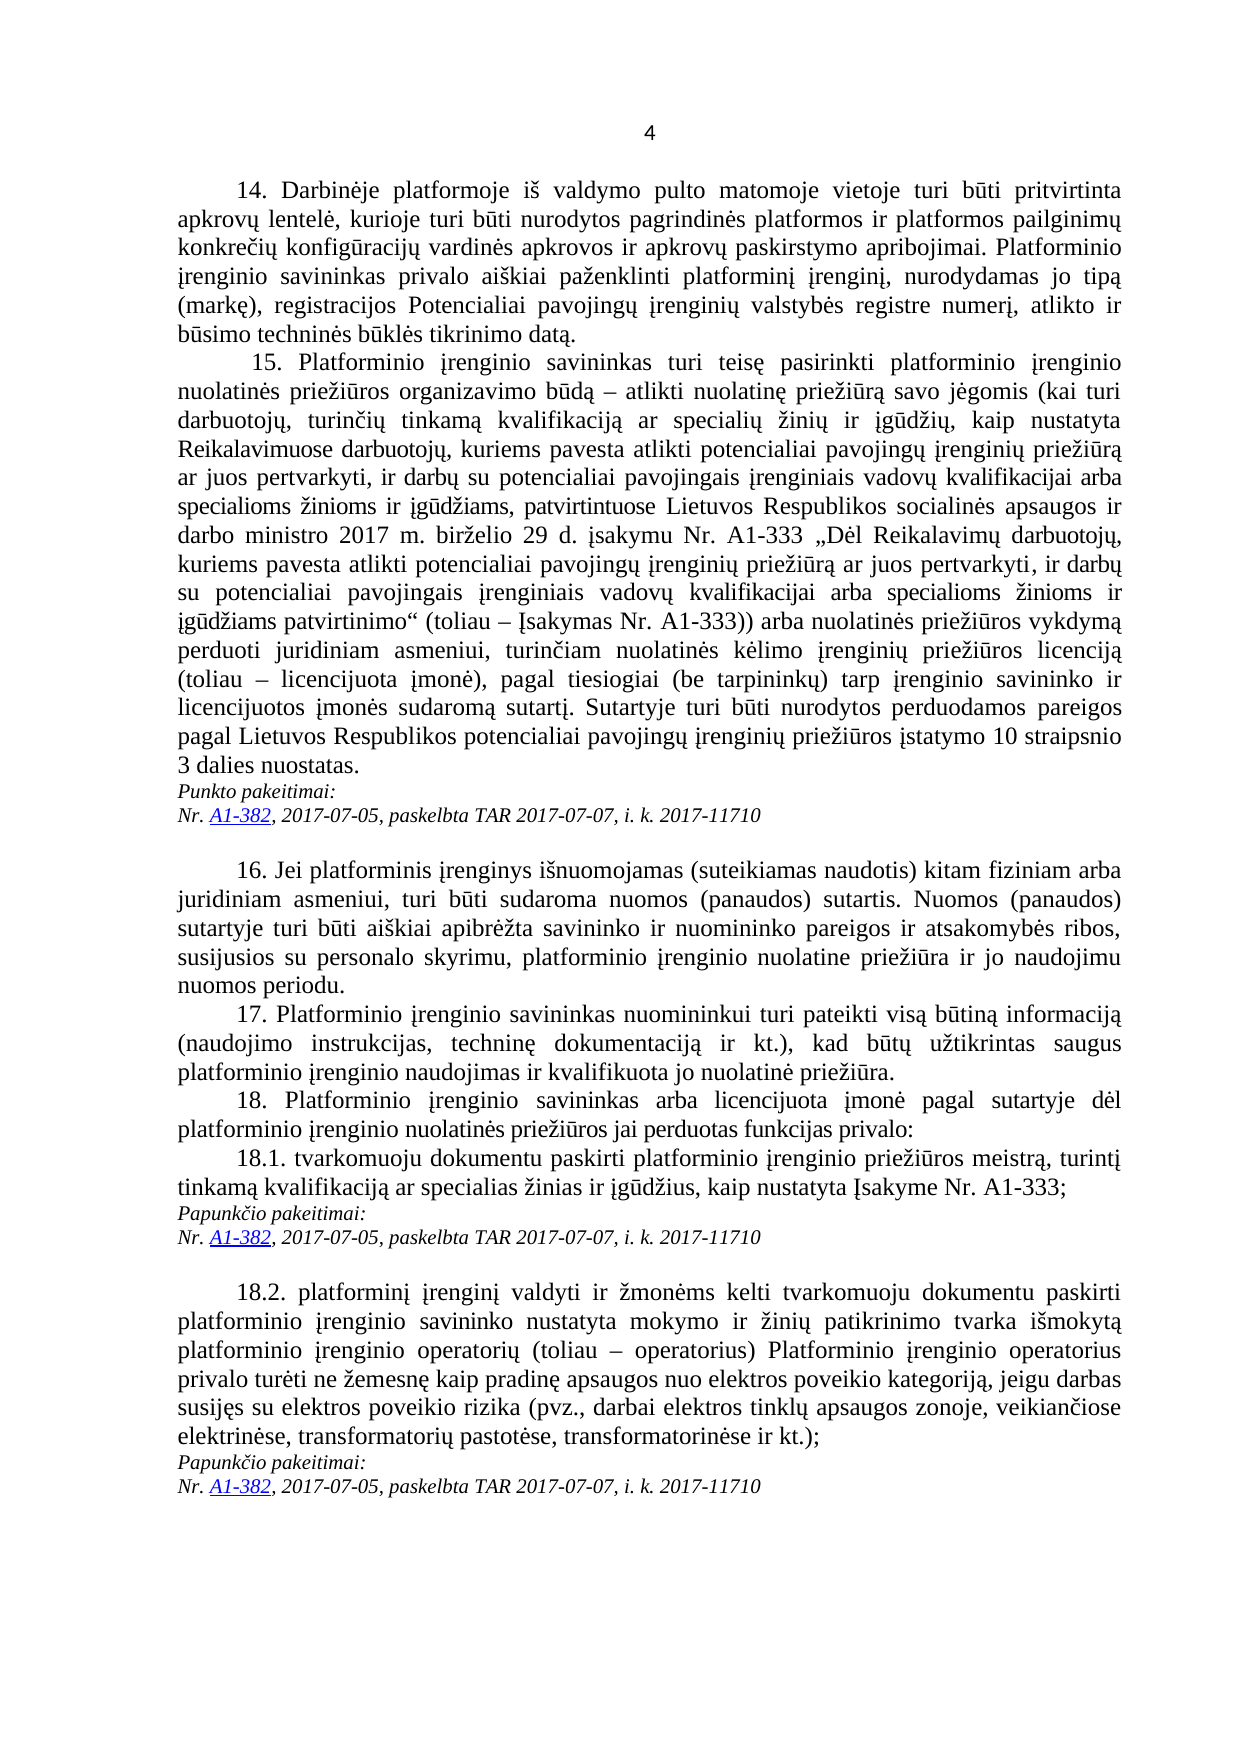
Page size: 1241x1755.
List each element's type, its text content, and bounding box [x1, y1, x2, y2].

text 18. Platforminio įrenginio savininkas arba licencijuota įmonė pagal sutartyje dėl platforminio įrenginio nuolatinės priežiūros jai perduotas funkcijas privalo: [177, 1086, 1122, 1143]
text Papunkčio pakeitimai: [177, 1201, 1122, 1224]
text 14. Darbinėje platformoje iš valdymo pulto matomoje vietoje turi būti pritvirtinta apkrovų lentelė, kurioje turi būti nurodytos pagrindinės platformos ir platformos pailginimų konkrečių konfigūracijų vardinės apkrovos ir apkrovų paskirstymo apribojimai. Platforminio įrenginio savininkas privalo aiškiai paženklinti platforminį įrenginį, nurodydamas jo tipą (markę), registracijos Potencialiai pavojingų įrenginių valstybės registre numerį, atlikto ir būsimo techninės būklės tikrinimo datą. [177, 175, 1122, 347]
text 16. Jei platforminis įrenginys išnuomojamas (suteikiamas naudotis) kitam fiziniam arba juridiniam asmeniui, turi būti sudaroma nuomos (panaudos) sutartis. Nuomos (panaudos) sutartyje turi būti aiškiai apibrėžta savininko ir nuomininko pareigos ir atsakomybės ribos, susijusios su personalo skyrimu, platforminio įrenginio nuolatine priežiūra ir jo naudojimu nuomos periodu. [177, 856, 1122, 999]
text Nr. A1-382, 2017-07-05, paskelbta TAR 2017-07-07, i. k. 2017-11710 [177, 1224, 1122, 1249]
text Nr. A1-382, 2017-07-05, paskelbta TAR 2017-07-07, i. k. 2017-11710 [177, 803, 1122, 827]
text Papunkčio pakeitimai: [177, 1450, 1122, 1474]
text Nr. A1-382, 2017-07-05, paskelbta TAR 2017-07-07, i. k. 2017-11710 [177, 1474, 1122, 1498]
text Punkto pakeitimai: [177, 779, 1122, 803]
text 15. Platforminio įrenginio savininkas turi teisę pasirinkti platforminio įrenginio nuolatinės priežiūros organizavimo būdą – atlikti nuolatinę priežiūrą savo jėgomis (kai turi darbuotojų, turinčių tinkamą kvalifikaciją ar specialių žinių ir įgūdžių, kaip nustatyta Reikalavimuose darbuotojų, kuriems pavesta atlikti potencialiai pavojingų įrenginių priežiūrą ar juos pertvarkyti, ir darbų su potencialiai pavojingais įrenginiais vadovų kvalifikacijai arba specialioms žinioms ir įgūdžiams, patvirtintuose Lietuvos Respublikos socialinės apsaugos ir darbo ministro 2017 m. birželio 29 d. įsakymu Nr. A1-333 „Dėl Reikalavimų darbuotojų, kuriems pavesta atlikti potencialiai pavojingų įrenginių priežiūrą ar juos pertvarkyti, ir darbų su potencialiai pavojingais įrenginiais vadovų kvalifikacijai arba specialioms žinioms ir įgūdžiams patvirtinimo“ (toliau – Įsakymas Nr. A1-333)) arba nuolatinės priežiūros vykdymą perduoti juridiniam asmeniui, turinčiam nuolatinės kėlimo įrenginių priežiūros licenciją (toliau – licencijuota įmonė), pagal tiesiogiai (be tarpininkų) tarp įrenginio savininko ir licencijuotos įmonės sudaromą sutartį. Sutartyje turi būti nurodytos perduodamos pareigos pagal Lietuvos Respublikos potencialiai pavojingų įrenginių priežiūros įstatymo 10 straipsnio 3 dalies nuostatas. [177, 347, 1122, 779]
text 17. Platforminio įrenginio savininkas nuomininkui turi pateikti visą būtiną informaciją (naudojimo instrukcijas, techninę dokumentaciją ir kt.), kad būtų užtikrintas saugus platforminio įrenginio naudojimas ir kvalifikuota jo nuolatinė priežiūra. [177, 999, 1122, 1086]
text 18.2. platforminį įrenginį valdyti ir žmonėms kelti tvarkomuoju dokumentu paskirti platforminio įrenginio savininko nustatyta mokymo ir žinių patikrinimo tvarka išmokytą platforminio įrenginio operatorių (toliau – operatorius) Platforminio įrenginio operatorius privalo turėti ne žemesnę kaip pradinę apsaugos nuo elektros poveikio kategoriją, jeigu darbas susijęs su elektros poveikio rizika (pvz., darbai elektros tinklų apsaugos zonoje, veikiančiose elektrinėse, transformatorių pastotėse, transformatorinėse ir kt.); [177, 1277, 1122, 1450]
text 18.1. tvarkomuoju dokumentu paskirti platforminio įrenginio priežiūros meistrą, turintį tinkamą kvalifikaciją ar specialias žinias ir įgūdžius, kaip nustatyta Įsakyme Nr. A1-333; [177, 1143, 1122, 1201]
